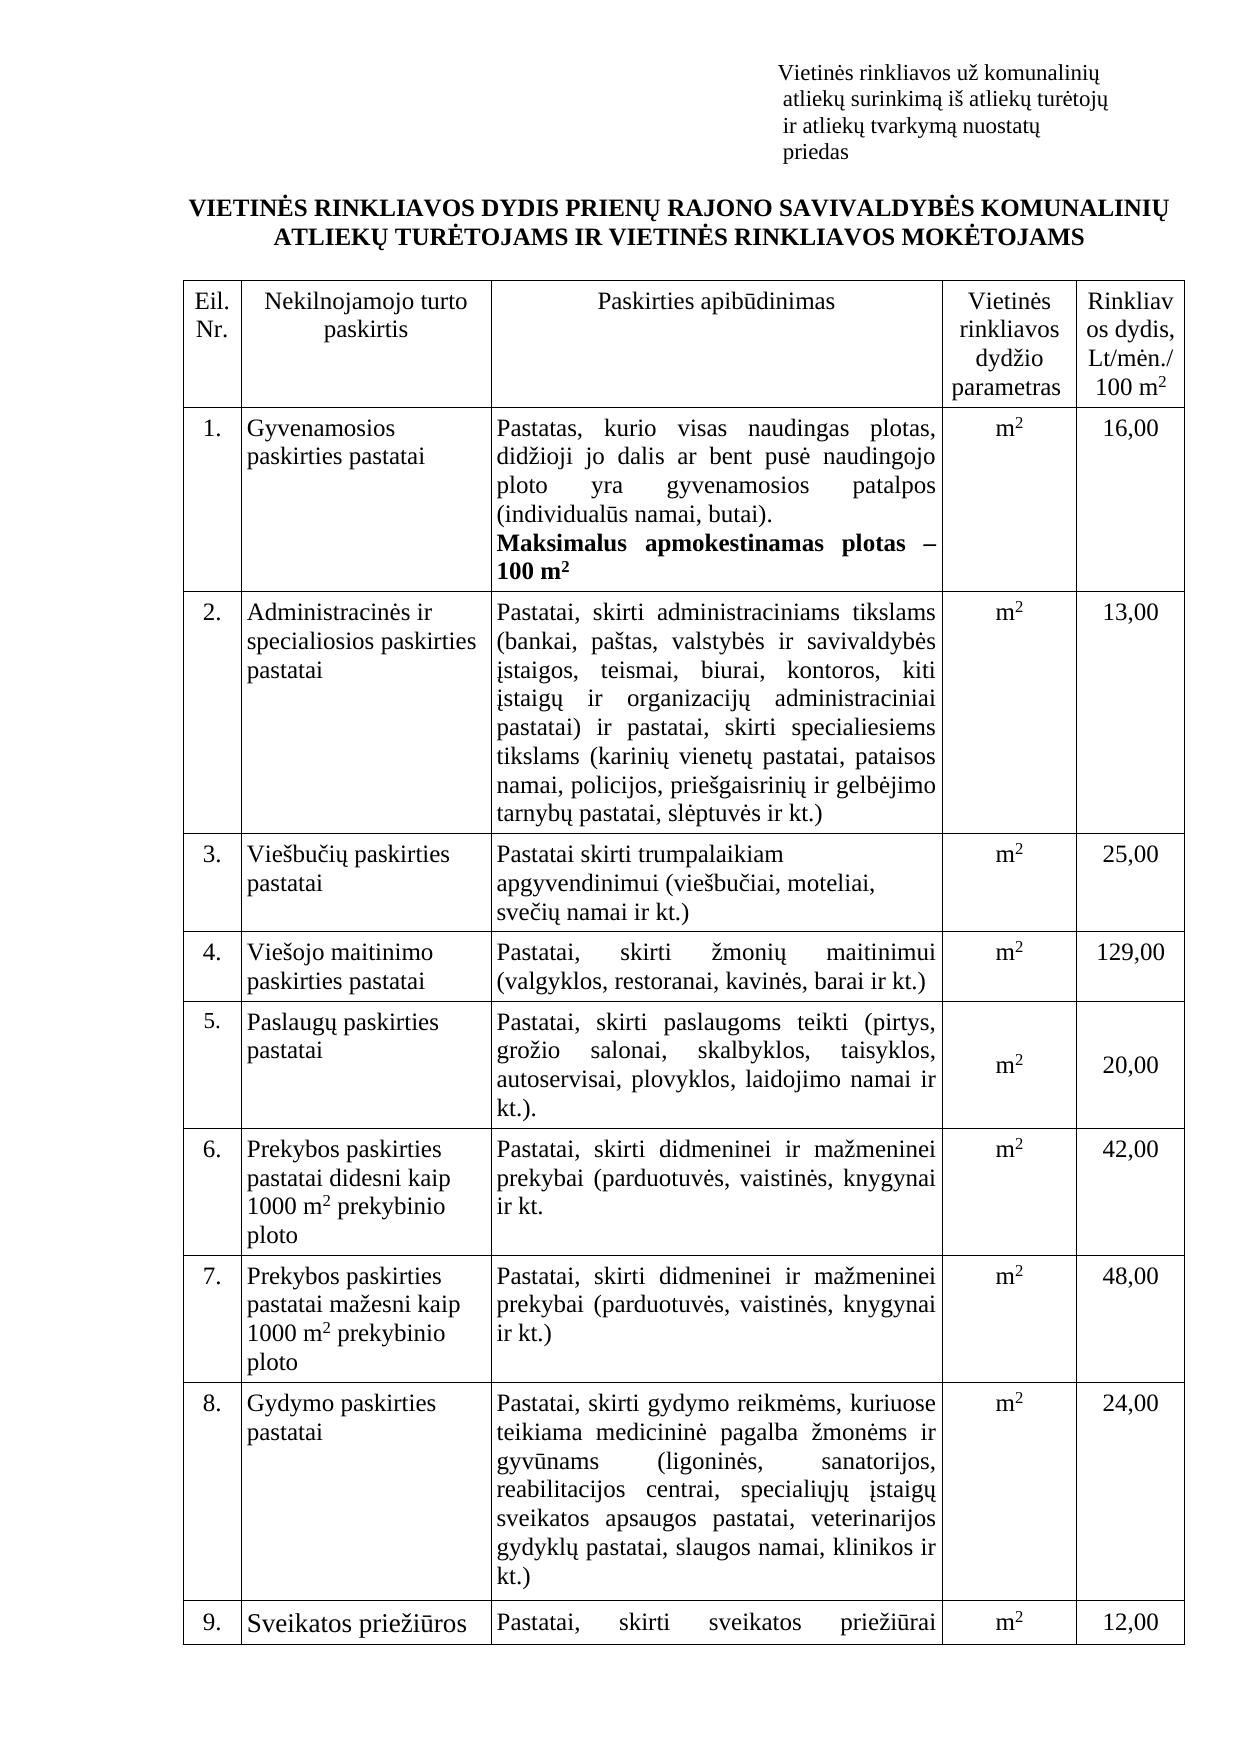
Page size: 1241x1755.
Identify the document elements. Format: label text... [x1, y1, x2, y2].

table_cell Pastatai, skirti administraciniams tikslams (bankai, paštas, valstybės ir savivaldybės įstaigos, teismai, biurai, kontoros, kiti įstaigų ir organizacijų administraciniai pastatai) ir pastatai, skirti specialiesiems tikslams (karinių vienetų pastatai, pataisos namai, policijos, priešgaisrinių ir gelbėjimo tarnybų pastatai, slėptuvės ir kt.) [492, 592, 942, 833]
table_cell 25,00 [1077, 834, 1184, 931]
table_header Nekilnojamojo turto paskirtis [242, 281, 491, 406]
table_cell 13,00 [1077, 592, 1184, 833]
table_cell Viešbučių paskirties pastatai [242, 834, 491, 931]
table_cell Gydymo paskirties pastatai [242, 1383, 491, 1600]
table_cell 3. [184, 834, 241, 931]
table_cell 16,00 [1077, 408, 1184, 591]
table_cell Pastatai, skirti didmeninei ir mažmeninei prekybai (parduotuvės, vaistinės, knygynai ir kt.) [492, 1256, 942, 1382]
table_cell Prekybos paskirties pastatai mažesni kaip 1000 m2 prekybinio ploto [242, 1256, 491, 1382]
table_header Eil. Nr. [184, 281, 241, 406]
table_cell [1185, 1001, 1199, 1128]
table_cell 4. [184, 932, 241, 1001]
table_cell [1185, 833, 1199, 931]
text VIETINĖS RINKLIAVOS DYDIS PRIENŲ RAJONO SAVIVALDYBĖS KOMUNALINIŲ ATLIEKŲ TURĖTOJAMS IR VIETINĖS RINKLIAVOS MOKĖTOJAMS [177, 193, 1181, 251]
table_cell 5. [184, 1002, 241, 1128]
table_cell 6. [184, 1129, 241, 1254]
table_cell 9. [184, 1601, 241, 1643]
table_cell Gyvenamosios paskirties pastatai [242, 408, 491, 591]
table_cell Paslaugų paskirties pastatai [242, 1002, 491, 1128]
table_cell 2. [184, 592, 241, 833]
table_cell m2 [943, 1256, 1076, 1382]
table_cell [1185, 931, 1199, 1001]
table_cell 129,00 [1077, 932, 1184, 1001]
table_cell 1. [184, 408, 241, 591]
table_cell Pastatai, skirti didmeninei ir mažmeninei prekybai (parduotuvės, vaistinės, knygynai ir kt. [492, 1129, 942, 1254]
text priedas [783, 138, 1181, 164]
text Vietinės rinkliavos už komunalinių [777, 59, 1181, 85]
table_cell 24,00 [1077, 1383, 1184, 1600]
table_cell Sveikatos priežiūros [242, 1601, 491, 1643]
table_cell Pastatai, skirti sveikatos priežiūrai [492, 1601, 942, 1643]
table_header [1185, 280, 1199, 406]
table_cell m2 [943, 932, 1076, 1001]
table_cell m2 [943, 592, 1076, 833]
text ir atliekų tvarkymą nuostatų [783, 112, 1181, 138]
table_cell Pastatai, skirti gydymo reikmėms, kuriuose teikiama medicininė pagalba žmonėms ir gyvūnams (ligoninės, sanatorijos, reabilitacijos centrai, specialiųjų įstaigų sveikatos apsaugos pastatai, veterinarijos gydyklų pastatai, slaugos namai, klinikos ir kt.) [492, 1383, 942, 1600]
table_cell [1185, 406, 1199, 591]
table_cell Administracinės ir specialiosios paskirties pastatai [242, 592, 491, 833]
table_cell Pastatai, skirti paslaugoms teikti (pirtys, grožio salonai, skalbyklos, taisyklos, autoservisai, plovyklos, laidojimo namai ir kt.). [492, 1002, 942, 1128]
table_cell [1185, 1600, 1199, 1643]
table_cell [1185, 591, 1199, 833]
table_header Rinkliavos dydis, Lt/mėn./ 100 m2 [1077, 281, 1184, 406]
table_cell [1185, 1128, 1199, 1254]
table_cell 12,00 [1077, 1601, 1184, 1643]
text atliekų surinkimą iš atliekų turėtojų [783, 85, 1181, 112]
table_cell m2 [943, 408, 1076, 591]
table_header Paskirties apibūdinimas [492, 281, 942, 406]
table_cell m2 [943, 834, 1076, 931]
table_cell [1185, 1255, 1199, 1382]
table_cell 42,00 [1077, 1129, 1184, 1254]
table_cell [1185, 1382, 1199, 1600]
table_cell 20,00 [1077, 1002, 1184, 1128]
table_cell m2 [943, 1002, 1076, 1128]
table_cell Pastatai skirti trumpalaikiam apgyvendinimui (viešbučiai, moteliai, svečių namai ir kt.) [492, 834, 942, 931]
table_cell m2 [943, 1383, 1076, 1600]
table_cell Pastatas, kurio visas naudingas plotas, didžioji jo dalis ar bent pusė naudingojo ploto yra gyvenamosios patalpos (individualūs namai, butai). Maksimalus apmokestinamas plotas – 100 m2 [492, 408, 942, 591]
table_cell 8. [184, 1383, 241, 1600]
table_cell Prekybos paskirties pastatai didesni kaip 1000 m2 prekybinio ploto [242, 1129, 491, 1254]
table_cell m2 [943, 1129, 1076, 1254]
table_cell 7. [184, 1256, 241, 1382]
table_cell Viešojo maitinimo paskirties pastatai [242, 932, 491, 1001]
table_cell Pastatai, skirti žmonių maitinimui (valgyklos, restoranai, kavinės, barai ir kt.) [492, 932, 942, 1001]
table_cell m2 [943, 1601, 1076, 1643]
table_cell 48,00 [1077, 1256, 1184, 1382]
table_header Vietinės rinkliavos dydžio parametras [943, 281, 1076, 406]
